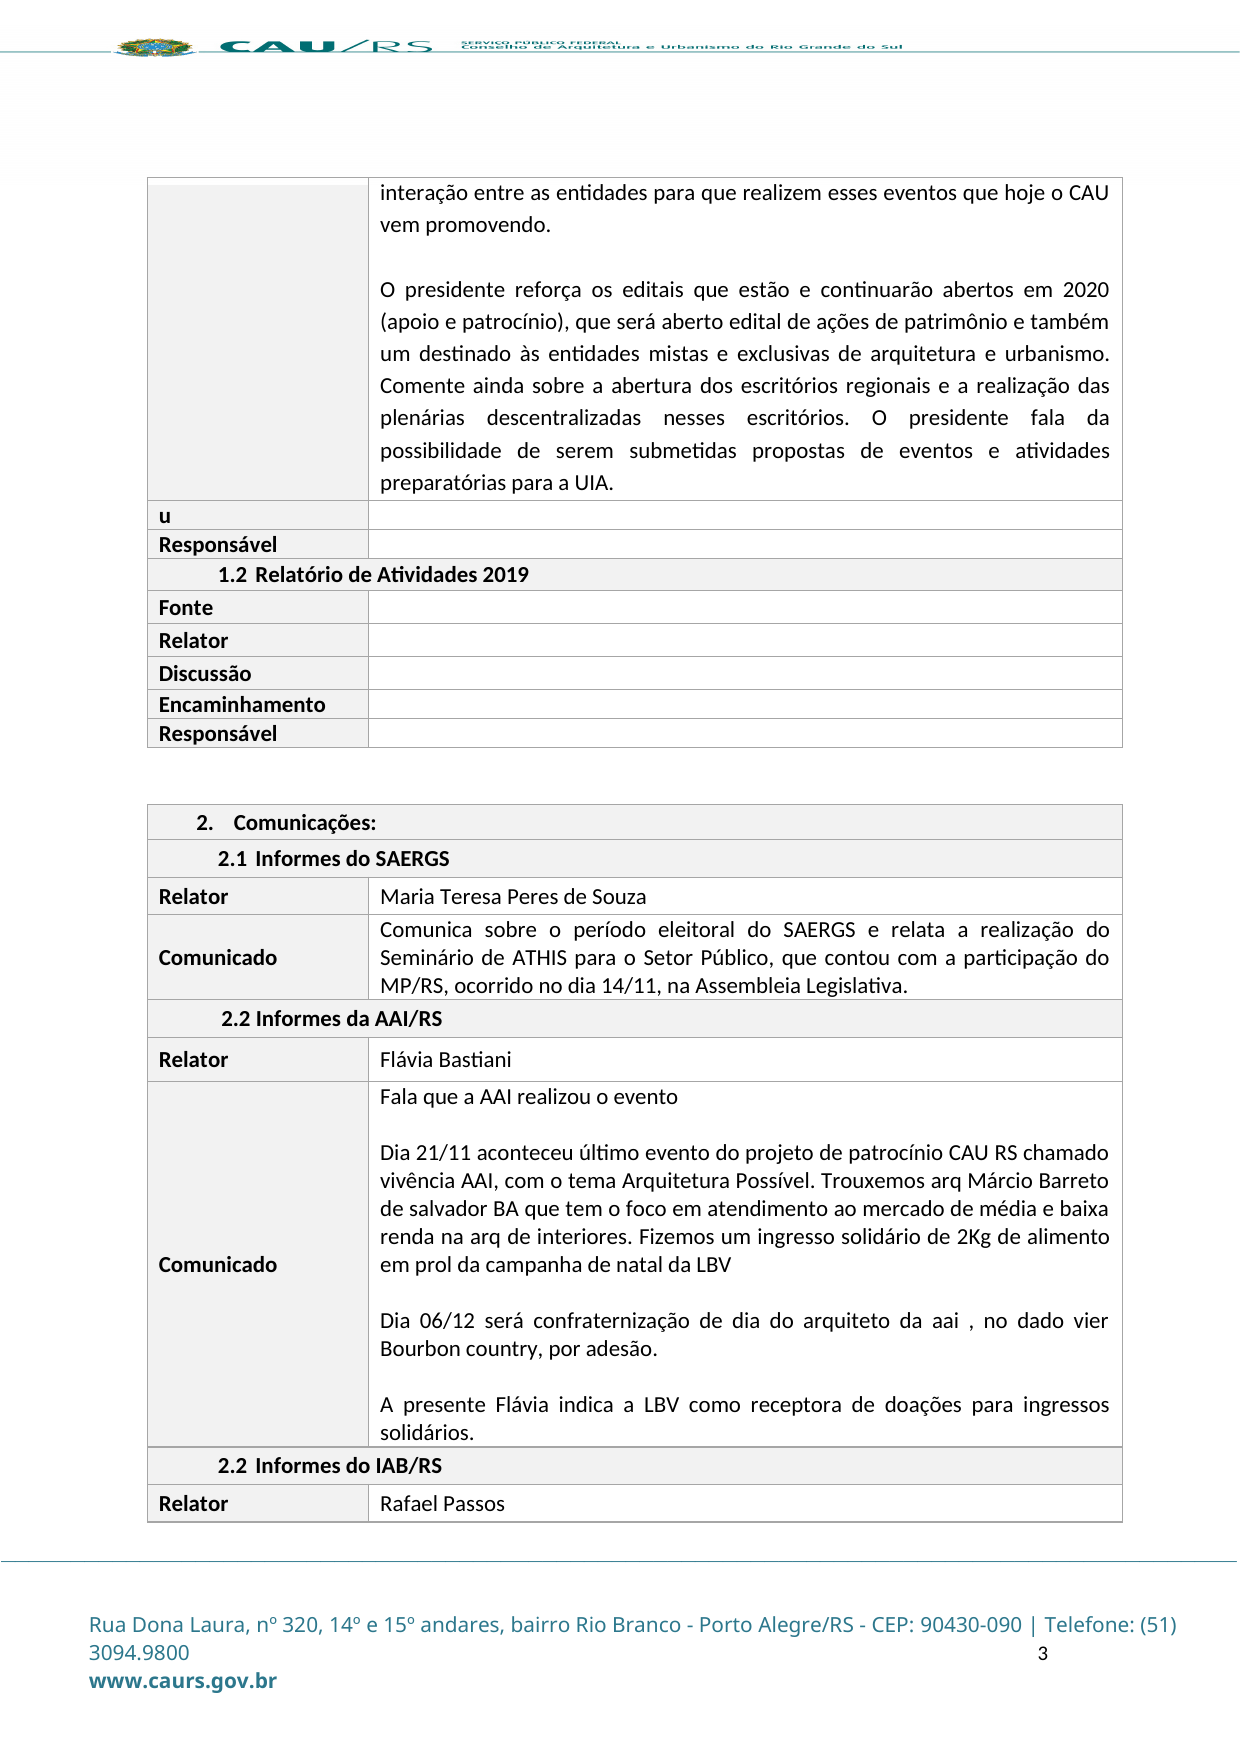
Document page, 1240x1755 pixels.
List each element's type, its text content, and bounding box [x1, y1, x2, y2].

table_cell [369, 719, 1122, 747]
table_cell Fonte [148, 591, 368, 623]
table_cell Responsável [148, 530, 368, 558]
table_cell Relator [148, 1485, 368, 1521]
table_cell [369, 501, 1122, 529]
table_cell Relator [148, 878, 368, 914]
table_cell Discussão [148, 657, 368, 689]
table_cell Informes do SAERGS [148, 840, 1122, 877]
table_header Comunicações: [148, 805, 1122, 839]
table_cell Fala que a AAI realizou o evento Dia 21/11 aconteceu último evento do projeto de patrocínio CAU RS chamado vivência AAI, com o tema Arquitetura Possível. Trouxemos arq Márcio Barreto de salvador BA que tem o foco em atendimento ao mercado de média e baixa renda na arq de interiores. Fizemos um ingresso solidário de 2Kg de alimento em prol da campanha de natal da LBV Dia 06/12 será confraternização de dia do arquiteto da aai , no dado vier Bourbon country, por adesão. A presente Flávia indica a LBV como receptora de doações para ingressos solidários. [369, 1082, 1122, 1446]
table_cell Responsável [148, 719, 368, 747]
table_cell Comunicado [148, 1082, 368, 1446]
table_cell [369, 591, 1122, 623]
table_cell Comunica sobre o período eleitoral do SAERGS e relata a realização do Seminário de ATHIS para o Setor Público, que contou com a participação do MP/RS, ocorrido no dia 14/11, na Assembleia Legislativa. [369, 915, 1122, 999]
table_cell Comunicado [148, 915, 368, 999]
table_cell [369, 690, 1122, 718]
table_cell Maria Teresa Peres de Souza [369, 878, 1122, 914]
table_cell [148, 185, 368, 500]
table_cell [369, 624, 1122, 656]
table_cell Relator [148, 1038, 368, 1081]
table_cell [369, 657, 1122, 689]
table_cell u [148, 501, 368, 529]
table_cell Flávia Bastiani [369, 1038, 1122, 1081]
table_cell Relatório de Atividades 2019 [148, 559, 1122, 590]
table_cell Rafael Passos [369, 1485, 1122, 1521]
table_cell Informes do IAB/RS [148, 1448, 1122, 1484]
table_cell interação entre as entidades para que realizem esses eventos que hoje o CAU vem promovendo. O presidente reforça os editais que estão e continuarão abertos em 2020 (apoio e patrocínio), que será aberto edital de ações de patrimônio e também um destinado às entidades mistas e exclusivas de arquitetura e urbanismo. Comente ainda sobre a abertura dos escritórios regionais e a realização das plenárias descentralizadas nesses escritórios. O presidente fala da possibilidade de serem submetidas propostas de eventos e atividades preparatórias para a UIA. [369, 185, 1122, 500]
table_cell 2.2 Informes da AAI/RS [148, 1000, 1122, 1037]
table_cell Encaminhamento [148, 690, 368, 718]
table_cell [369, 530, 1122, 558]
table_cell Relator [148, 624, 368, 656]
